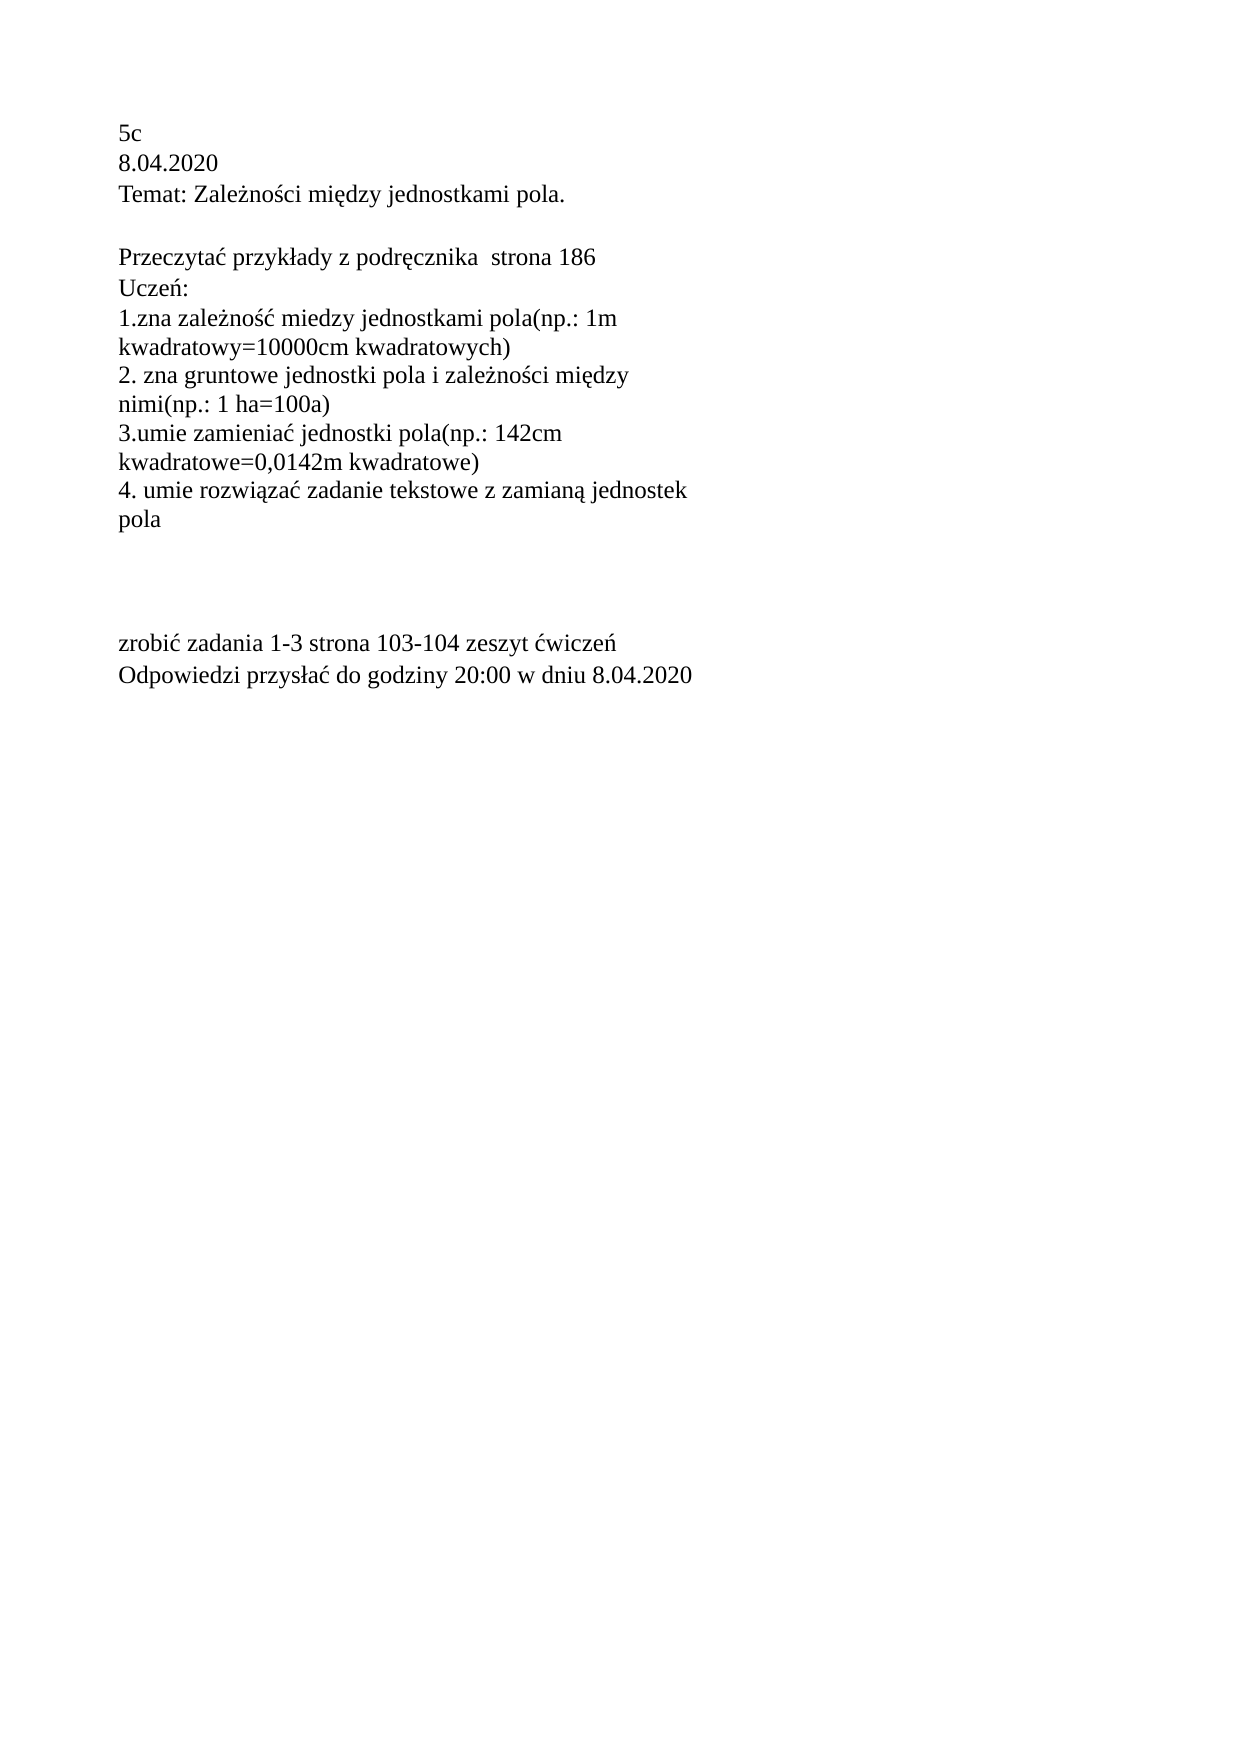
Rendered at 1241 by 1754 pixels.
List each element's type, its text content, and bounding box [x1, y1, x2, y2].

table_cell zrobić zadania 1-3 strona 103-104 zeszyt ćwiczeń [118, 627, 712, 658]
table_header 8.04.2020 [118, 147, 712, 178]
table_cell Odpowiedzi przysłać do godziny 20:00 w dniu 8.04.2020 [118, 658, 712, 691]
table_cell [118, 564, 712, 596]
table_cell 3.umie zamieniać jednostki pola(np.: 142cm kwadratowe=0,0142m kwadratowe) [118, 418, 712, 476]
table_cell Uczeń: [118, 272, 712, 303]
table_cell 4. umie rozwiązać zadanie tekstowe z zamianą jednostek pola [118, 476, 712, 533]
table_cell Temat: Zależności między jednostkami pola. [118, 178, 712, 209]
table_cell 2. zna gruntowe jednostki pola i zależności między nimi(np.: 1 ha=100a) [118, 361, 712, 418]
table_cell [118, 209, 712, 241]
table_cell [118, 596, 712, 627]
table_cell [118, 533, 712, 564]
table_cell Przeczytać przykłady z podręcznika strona 186 [118, 241, 712, 272]
text 5c [118, 118, 1122, 147]
table_cell 1.zna zależność miedzy jednostkami pola(np.: 1m kwadratowy=10000cm kwadratowych) [118, 303, 712, 361]
